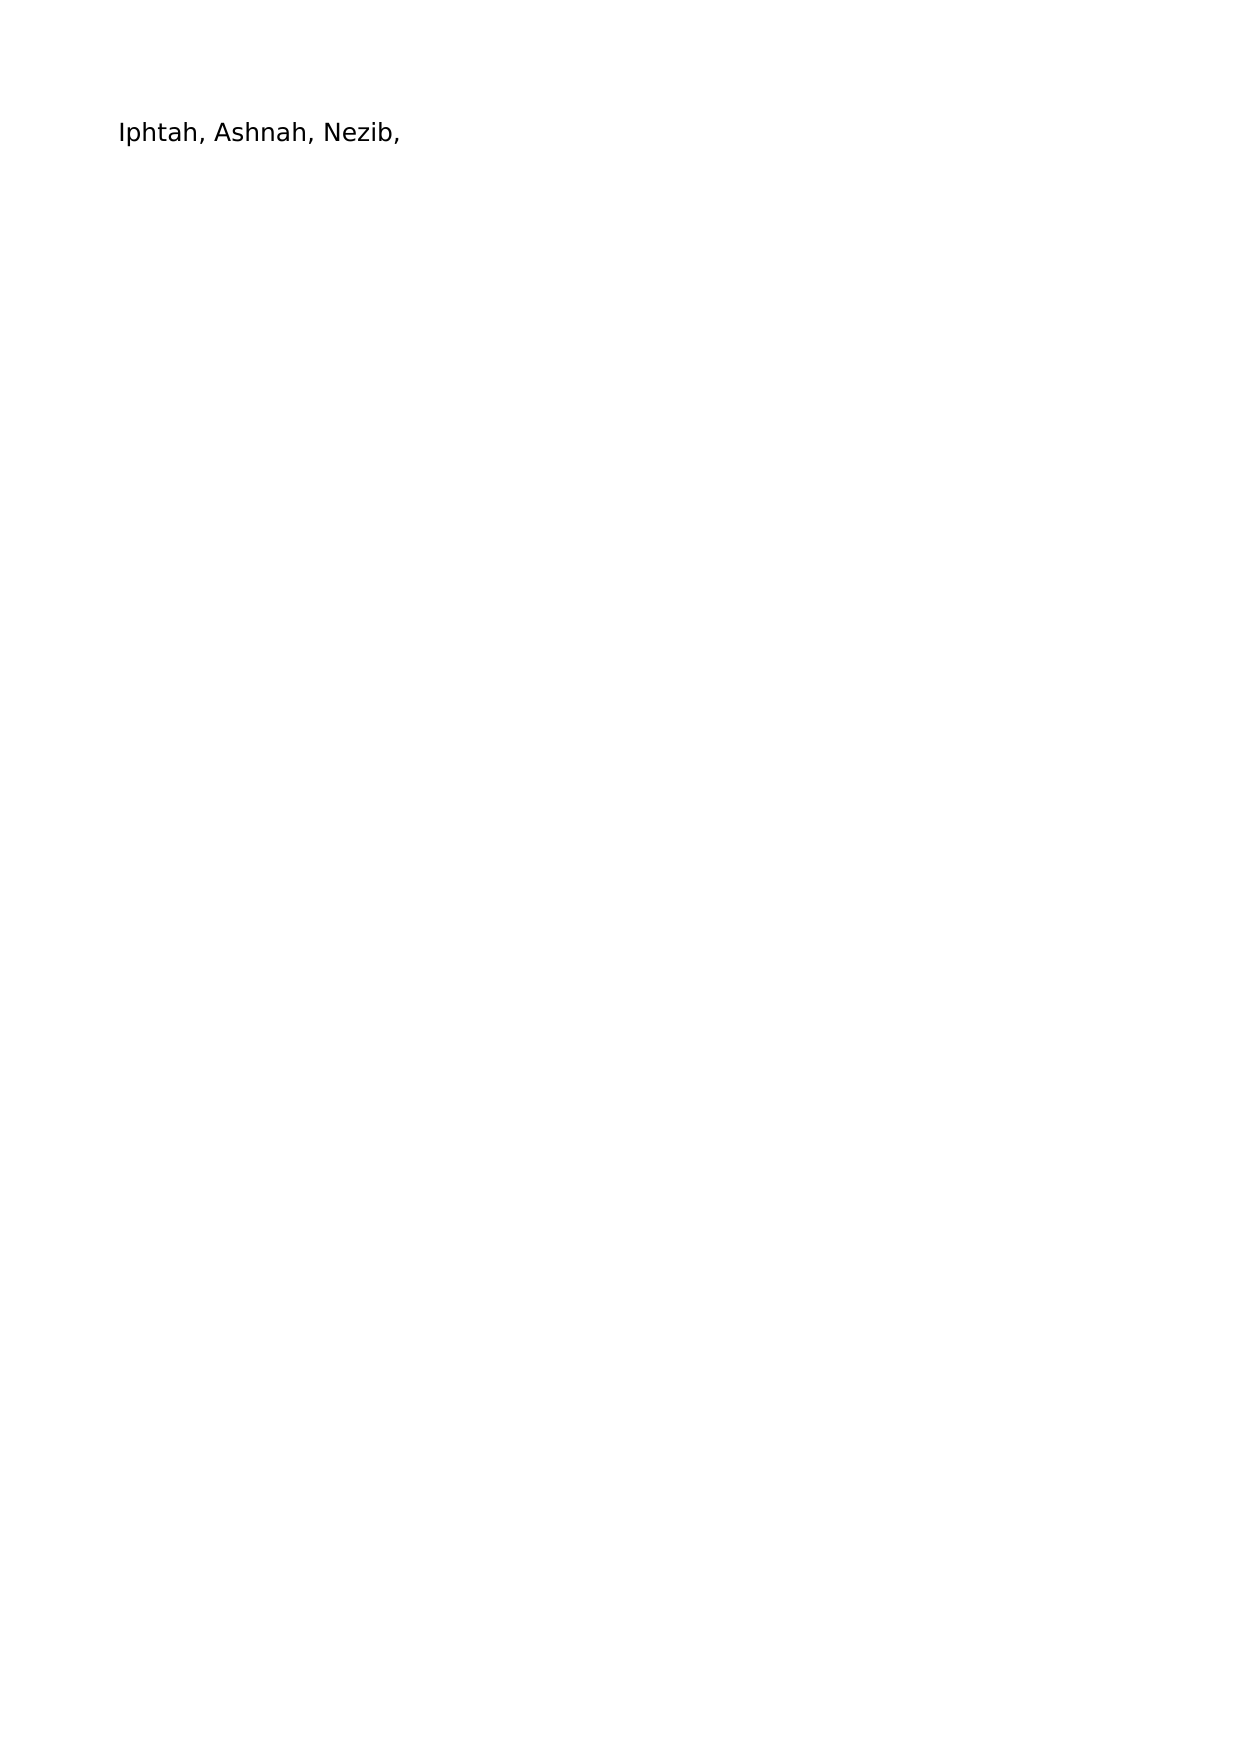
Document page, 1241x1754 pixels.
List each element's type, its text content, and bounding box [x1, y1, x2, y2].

text Iphtah, Ashnah, Nezib, [118, 118, 1122, 147]
